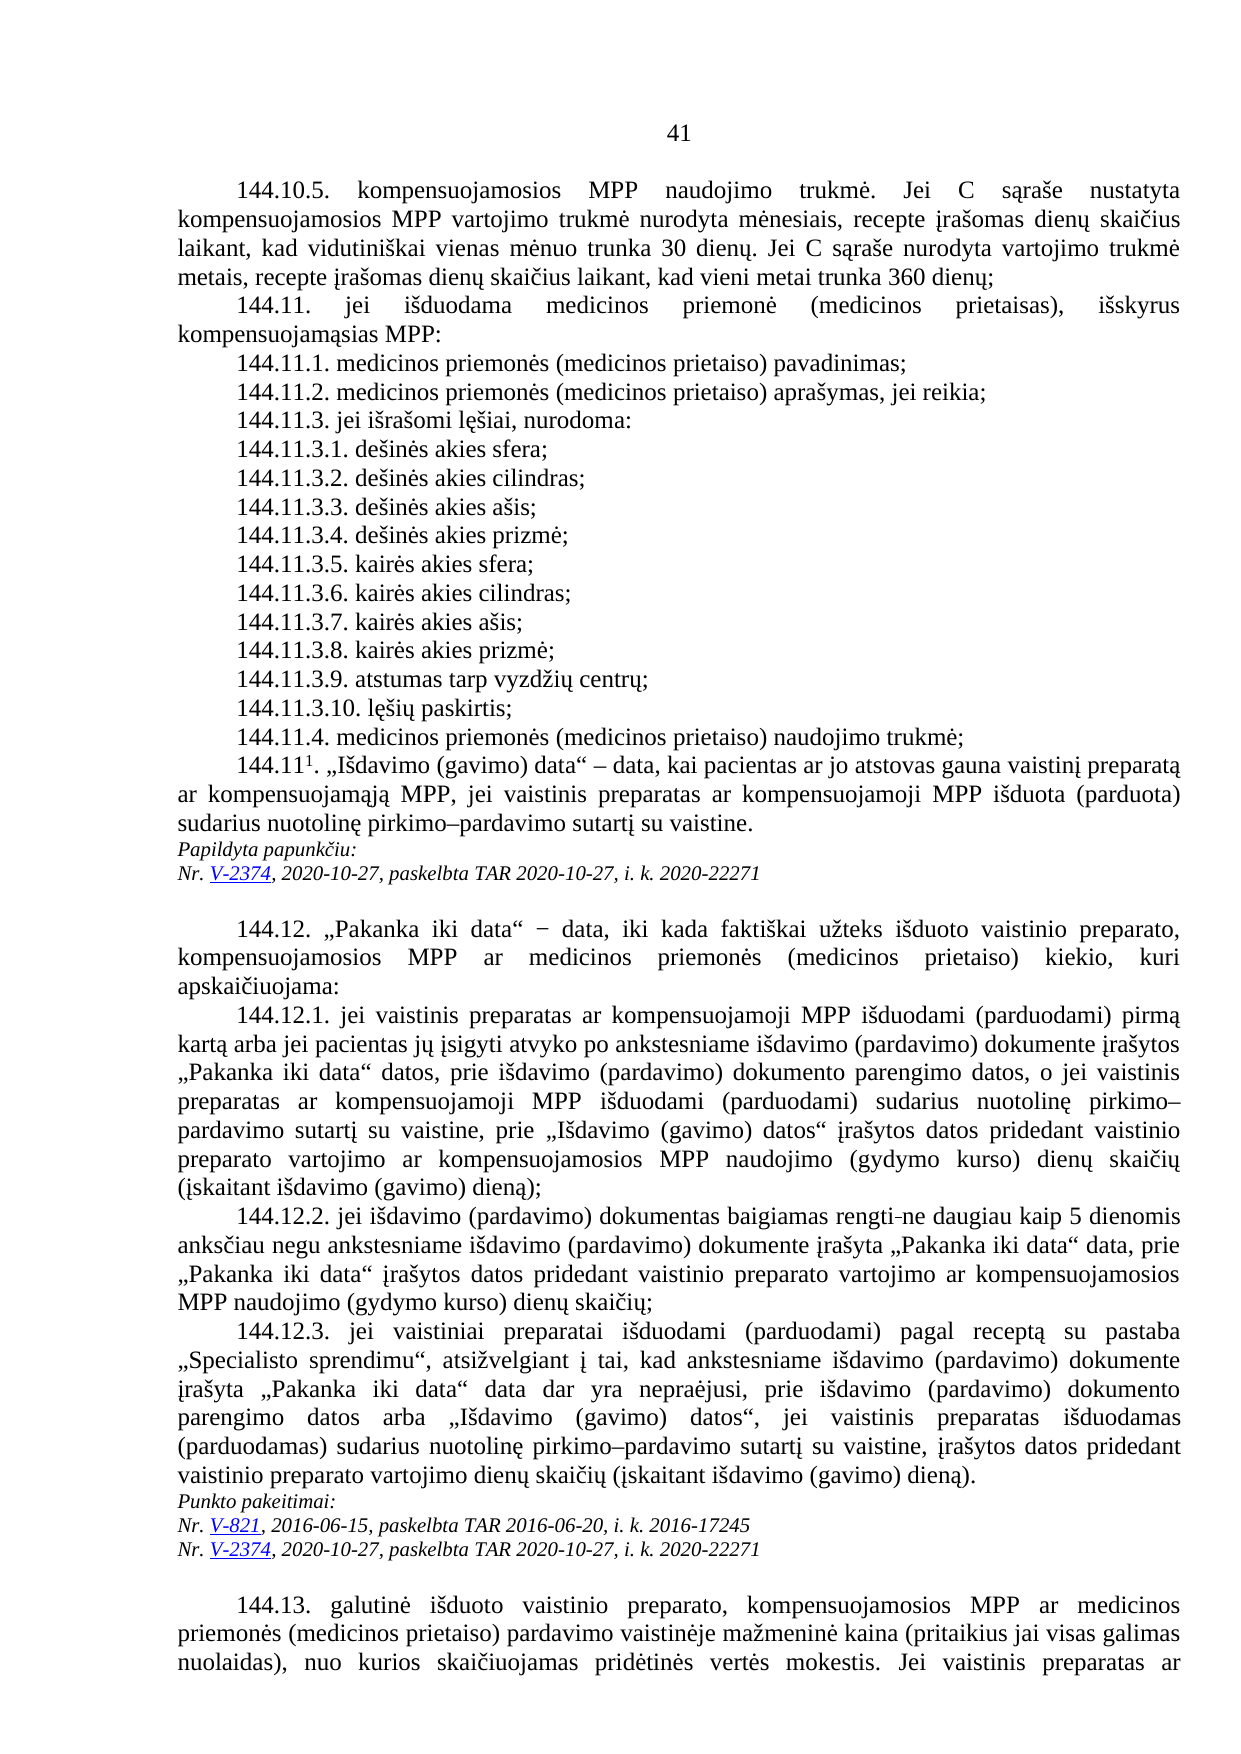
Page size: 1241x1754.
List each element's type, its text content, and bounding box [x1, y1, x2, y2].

text 144.11.1. medicinos priemonės (medicinos prietaiso) pavadinimas; [177, 348, 1181, 377]
text 144.11.3.1. dešinės akies sfera; [177, 434, 1181, 463]
text 144.11.3.8. kairės akies prizmė; [177, 636, 1181, 664]
text 144.11.3.9. atstumas tarp vyzdžių centrų; [177, 664, 1181, 693]
text 144.12.3. jei vaistiniai preparatai išduodami (parduodami) pagal receptą su pastaba „Specialisto sprendimu“, atsižvelgiant į tai, kad ankstesniame išdavimo (pardavimo) dokumente įrašyta „Pakanka iki data“ data dar yra nepraėjusi, prie išdavimo (pardavimo) dokumento parengimo datos arba „Išdavimo (gavimo) datos“, jei vaistinis preparatas išduodamas (parduodamas) sudarius nuotolinę pirkimo–pardavimo sutartį su vaistine, įrašytos datos pridedant vaistinio preparato vartojimo dienų skaičių (įskaitant išdavimo (gavimo) dieną). [177, 1316, 1181, 1489]
text 144.12.1. jei vaistinis preparatas ar kompensuojamoji MPP išduodami (parduodami) pirmą kartą arba jei pacientas jų įsigyti atvyko po ankstesniame išdavimo (pardavimo) dokumente įrašytos „Pakanka iki data“ datos, prie išdavimo (pardavimo) dokumento parengimo datos, o jei vaistinis preparatas ar kompensuojamoji MPP išduodami (parduodami) sudarius nuotolinę pirkimo–pardavimo sutartį su vaistine, prie „Išdavimo (gavimo) datos“ įrašytos datos pridedant vaistinio preparato vartojimo ar kompensuojamosios MPP naudojimo (gydymo kurso) dienų skaičių (įskaitant išdavimo (gavimo) dieną); [177, 1000, 1181, 1201]
text 144.11.3.6. kairės akies cilindras; [177, 578, 1181, 607]
text Nr. V-821, 2016-06-15, paskelbta TAR 2016-06-20, i. k. 2016-17245 [177, 1513, 1181, 1537]
text 144.11.3.2. dešinės akies cilindras; [177, 463, 1181, 492]
text Nr. V-2374, 2020-10-27, paskelbta TAR 2020-10-27, i. k. 2020-22271 [177, 861, 1181, 885]
text Papildyta papunkčiu: [177, 837, 1181, 861]
text 144.111. „Išdavimo (gavimo) data“ – data, kai pacientas ar jo atstovas gauna vaistinį preparatą ar kompensuojamąją MPP, jei vaistinis preparatas ar kompensuojamoji MPP išduota (parduota) sudarius nuotolinę pirkimo–pardavimo sutartį su vaistine. [177, 751, 1181, 837]
text 144.10.5. kompensuojamosios MPP naudojimo trukmė. Jei C sąraše nustatyta kompensuojamosios MPP vartojimo trukmė nurodyta mėnesiais, recepte įrašomas dienų skaičius laikant, kad vidutiniškai vienas mėnuo trunka 30 dienų. Jei C sąraše nurodyta vartojimo trukmė metais, recepte įrašomas dienų skaičius laikant, kad vieni metai trunka 360 dienų; [177, 176, 1181, 291]
text 144.11.3.4. dešinės akies prizmė; [177, 521, 1181, 549]
text 144.11.3. jei išrašomi lęšiai, nurodoma: [177, 406, 1181, 434]
text 144.11.3.10. lęšių paskirtis; [177, 693, 1181, 722]
text 144.11.2. medicinos priemonės (medicinos prietaiso) aprašymas, jei reikia; [177, 377, 1181, 406]
text 144.11. jei išduodama medicinos priemonė (medicinos prietaisas), išskyrus kompensuojamąsias MPP: [177, 291, 1181, 348]
text 144.11.3.5. kairės akies sfera; [177, 549, 1181, 578]
text 144.11.3.3. dešinės akies ašis; [177, 492, 1181, 521]
text 144.13. galutinė išduoto vaistinio preparato, kompensuojamosios MPP ar medicinos priemonės (medicinos prietaiso) pardavimo vaistinėje mažmeninė kaina (pritaikius jai visas galimas nuolaidas), nuo kurios skaičiuojamas pridėtinės vertės mokestis. Jei vaistinis preparatas ar [177, 1590, 1181, 1676]
text 144.11.3.7. kairės akies ašis; [177, 607, 1181, 636]
text Nr. V-2374, 2020-10-27, paskelbta TAR 2020-10-27, i. k. 2020-22271 [177, 1537, 1181, 1561]
text Punkto pakeitimai: [177, 1489, 1181, 1513]
text 144.11.4. medicinos priemonės (medicinos prietaiso) naudojimo trukmė; [177, 722, 1181, 751]
text 144.12.2. jei išdavimo (pardavimo) dokumentas baigiamas rengti ne daugiau kaip 5 dienomis anksčiau negu ankstesniame išdavimo (pardavimo) dokumente įrašyta „Pakanka iki data“ data, prie „Pakanka iki data“ įrašytos datos pridedant vaistinio preparato vartojimo ar kompensuojamosios MPP naudojimo (gydymo kurso) dienų skaičių; [177, 1201, 1181, 1316]
text 144.12. „Pakanka iki data“ − data, iki kada faktiškai užteks išduoto vaistinio preparato, kompensuojamosios MPP ar medicinos priemonės (medicinos prietaiso) kiekio, kuri apskaičiuojama: [177, 914, 1181, 1000]
